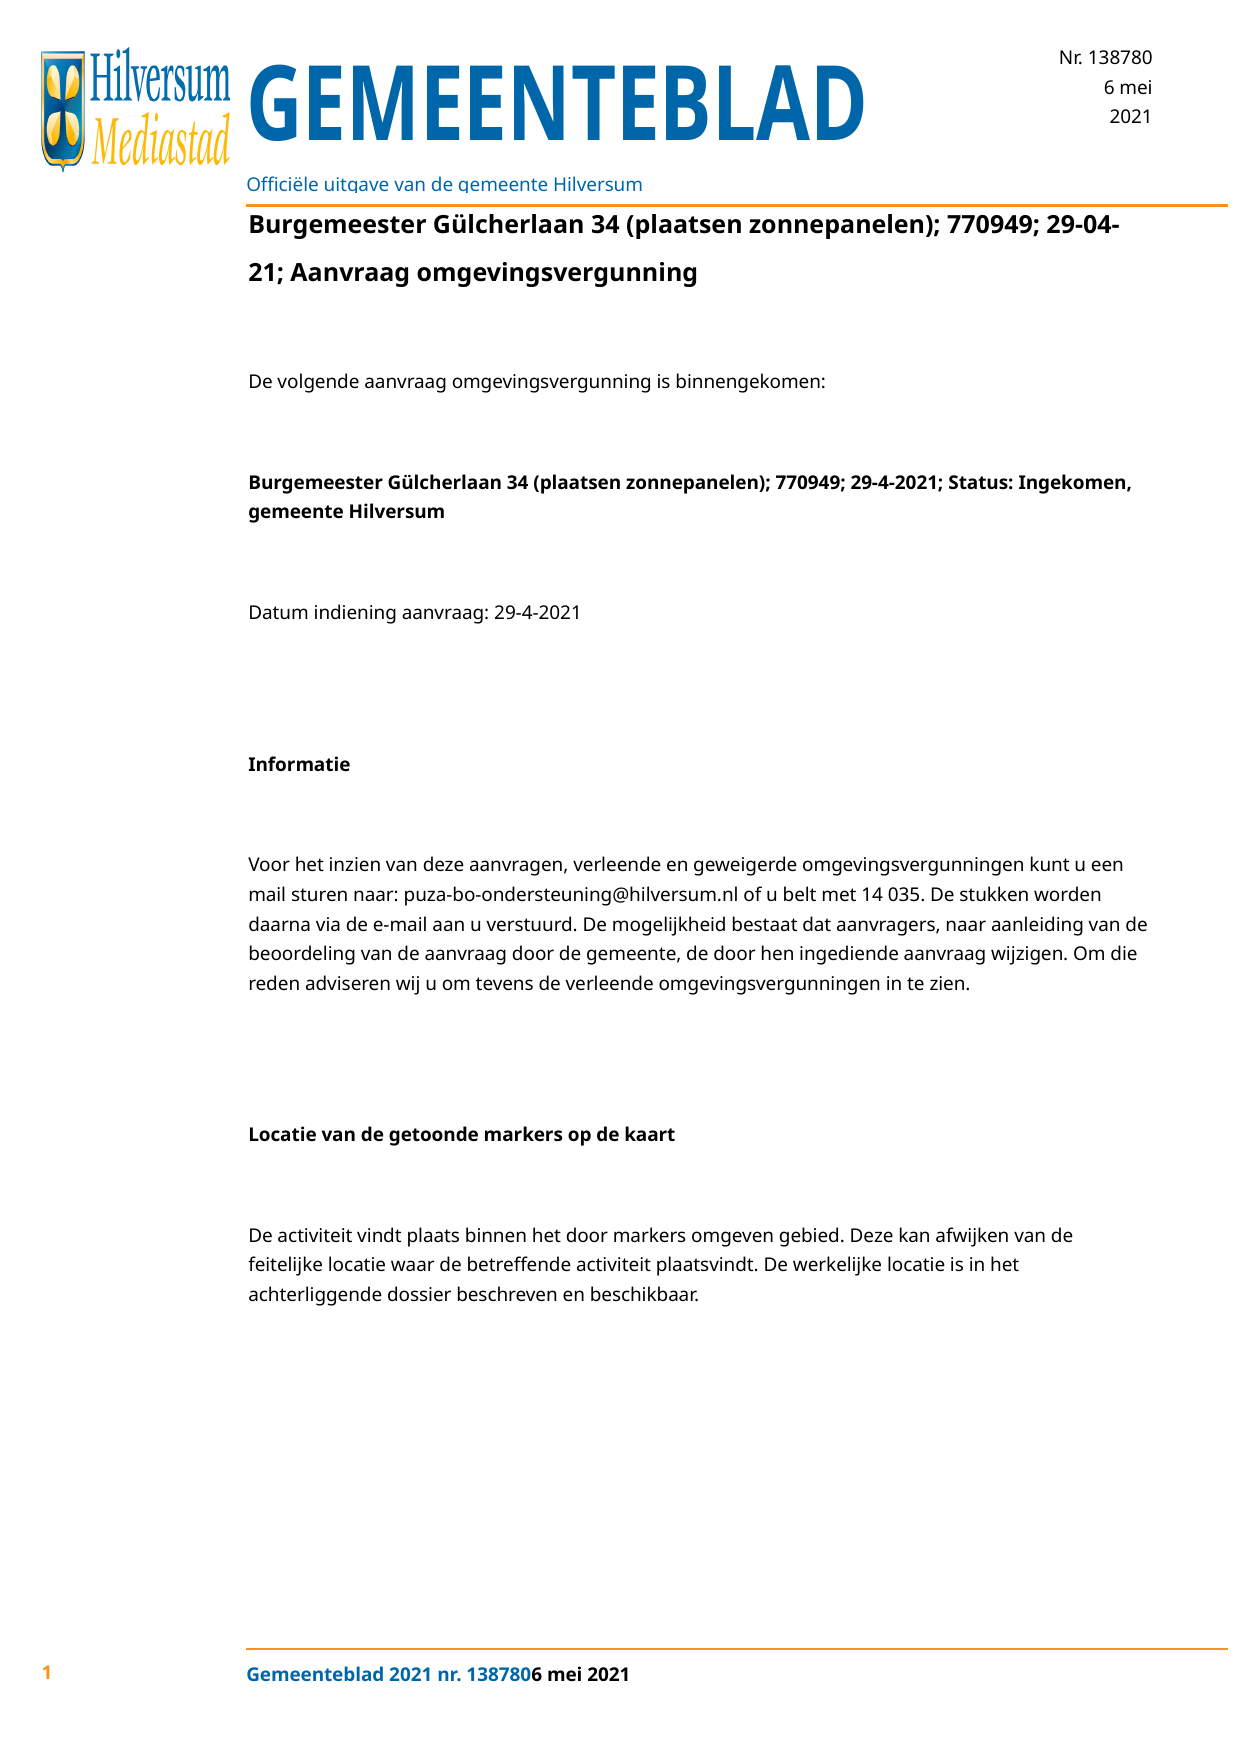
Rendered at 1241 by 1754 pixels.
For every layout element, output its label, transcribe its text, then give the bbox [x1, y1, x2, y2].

text Locatie van de getoonde markers op de kaart [248, 1121, 1152, 1147]
text De volgende aanvraag omgevingsvergunning is binnengekomen: [248, 368, 1152, 394]
text Informatie [248, 751, 1152, 777]
text Burgemeester Gülcherlaan 34 (plaatsen zonnepanelen); 770949; 29-4-2021; Status: Ingekomen, gemeente Hilversum [248, 469, 1152, 524]
text Voor het inzien van deze aanvragen, verleende en geweigerde omgevingsvergunningen kunt u een mail sturen naar: puza-bo-ondersteuning@hilversum.nl of u belt met 14 035. De stukken worden daarna via de e-mail aan u verstuurd. De mogelijkheid bestaat dat aanvragers, naar aanleiding van de beoordeling van de aanvraag door de gemeente, de door hen ingediende aanvraag wijzigen. Om die reden adviseren wij u om tevens de verleende omgevingsvergunningen in te zien. [248, 852, 1152, 996]
text De activiteit vindt plaats binnen het door markers omgeven gebied. Deze kan afwijken van de feitelijke locatie waar de betreffende activiteit plaatsvindt. De werkelijke locatie is in het achterliggende dossier beschreven en beschikbaar. [248, 1222, 1152, 1307]
text Datum indiening aanvraag: 29-4-2021 [248, 599, 1152, 625]
picture [41, 47, 231, 172]
text Burgemeester Gülcherlaan 34 (plaatsen zonnepanelen); 770949; 29-04-21; Aanvraag omgevingsvergunning [248, 207, 1152, 288]
